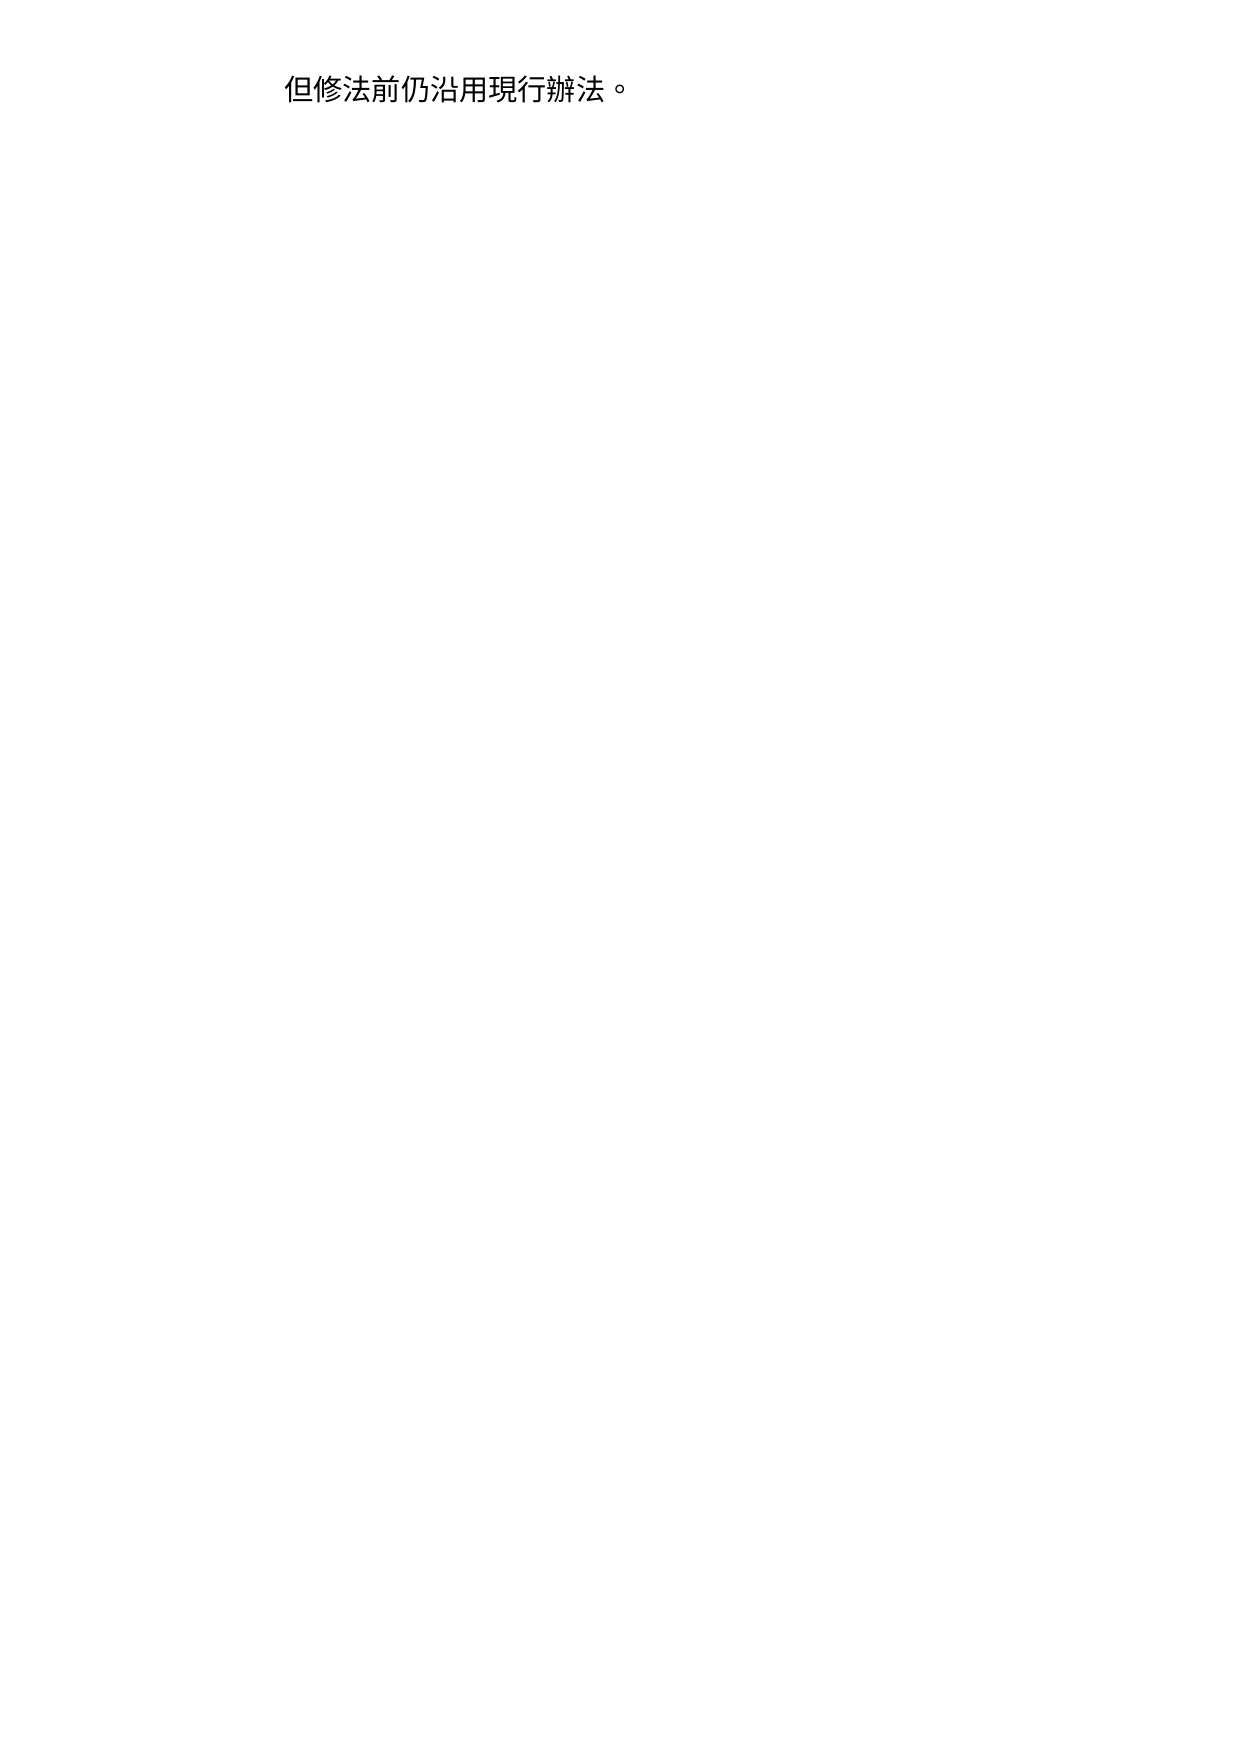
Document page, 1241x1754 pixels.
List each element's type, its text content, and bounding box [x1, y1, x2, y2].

list 光明里里長建議之噪音影響住戶而非空地及農地，航站將向民航局反映，但修法前仍沿用現行辦法。 [186, 59, 1152, 111]
